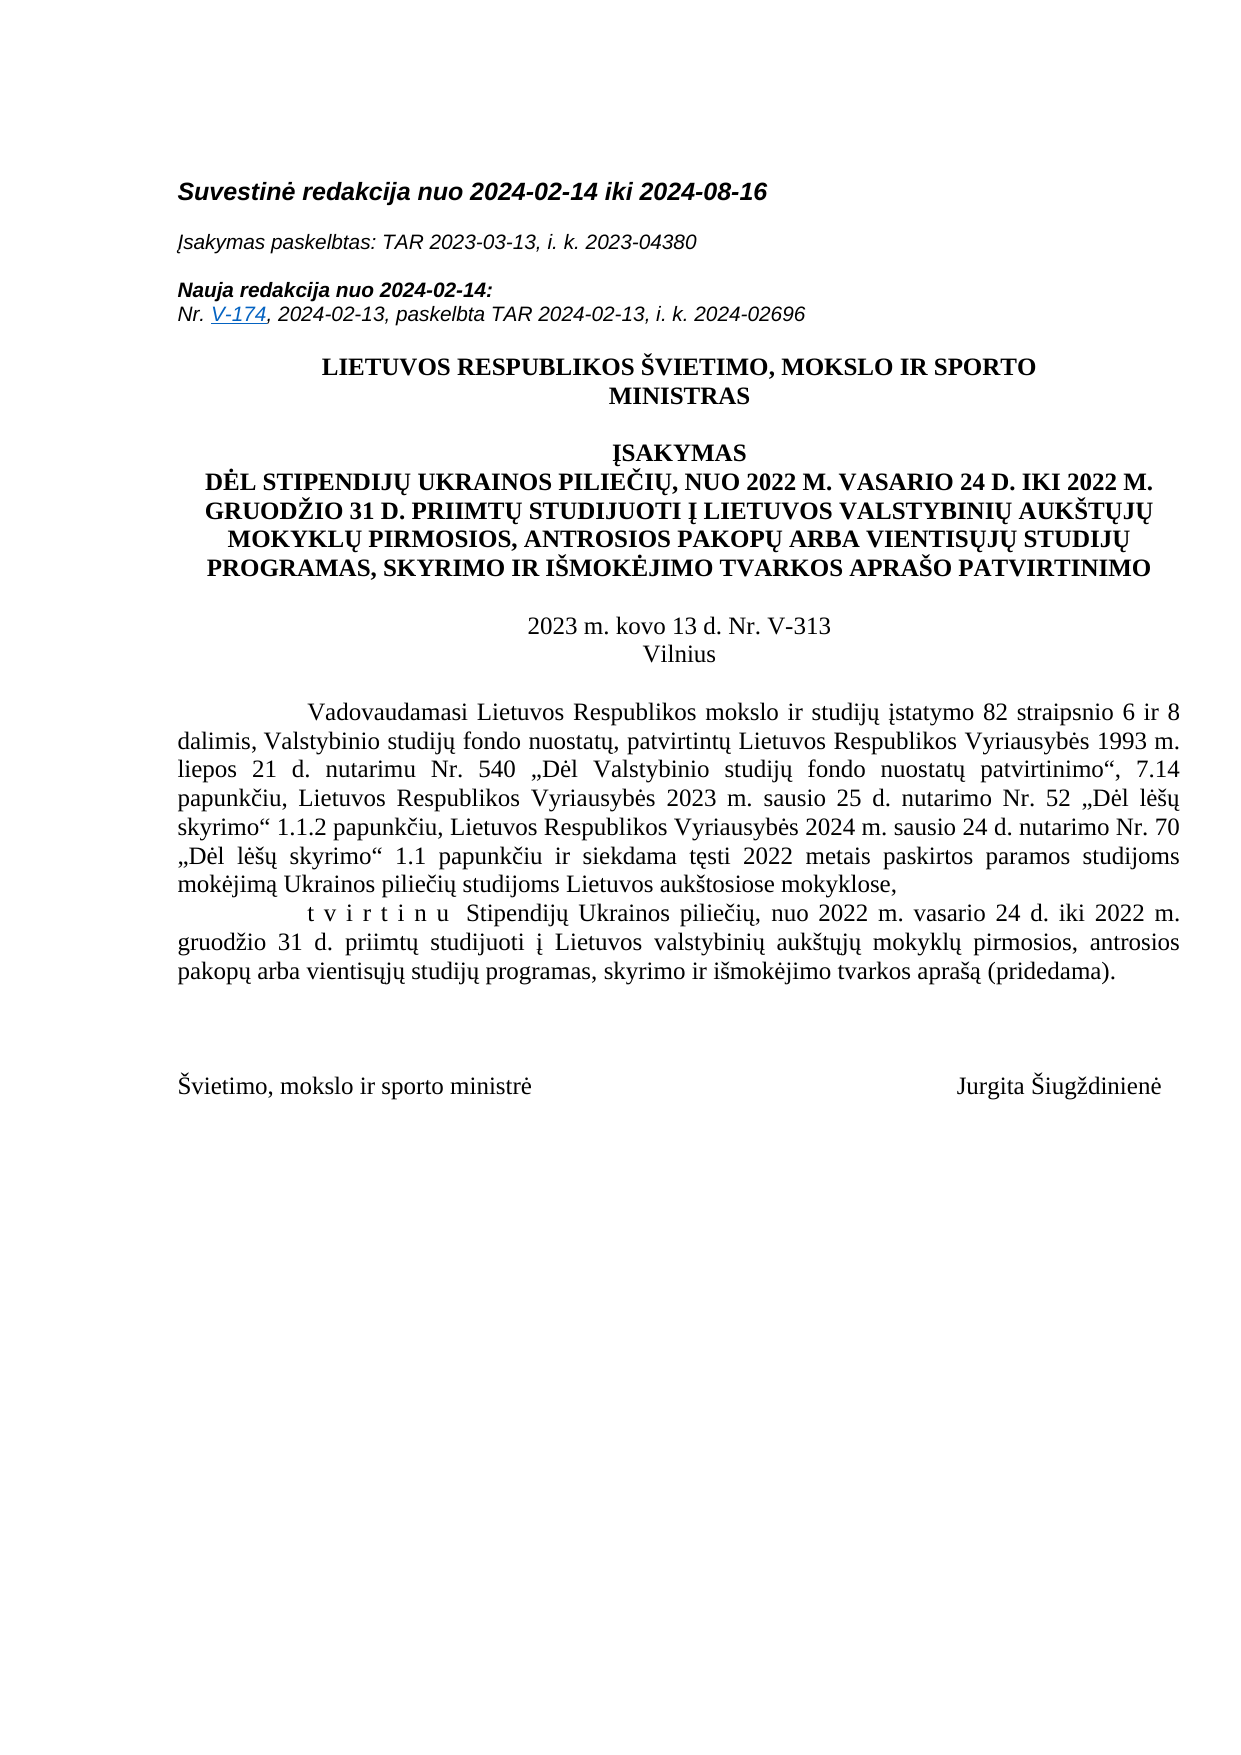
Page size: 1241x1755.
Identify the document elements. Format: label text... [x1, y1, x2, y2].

text LIETUVOS RESPUBLIKOS ŠVIETIMO, MOKSLO IR SPORTO [177, 352, 1181, 381]
text Suvestinė redakcija nuo 2024-02-14 iki 2024-08-16 [177, 177, 1181, 206]
text Vilnius [177, 639, 1181, 668]
text Nauja redakcija nuo 2024-02-14: [177, 278, 1181, 302]
text ĮSAKYMAS [177, 438, 1181, 467]
text Švietimo, mokslo ir sporto ministrė Jurgita Šiugždinienė [177, 1071, 1181, 1099]
text 2023 m. kovo 13 d. Nr. V-313 [177, 611, 1181, 639]
text Nr. V-174, 2024-02-13, paskelbta TAR 2024-02-13, i. k. 2024-02696 [177, 302, 1181, 326]
text Įsakymas paskelbtas: TAR 2023-03-13, i. k. 2023-04380 [177, 230, 1181, 254]
text t v i r t i n u Stipendijų Ukrainos piliečių, nuo 2022 m. vasario 24 d. iki 2022 m. gruodžio 31 d. priimtų studijuoti į Lietuvos valstybinių aukštųjų mokyklų pirmosios, antrosios pakopų arba vientisųjų studijų programas, skyrimo ir išmokėjimo tvarkos aprašą (pridedama). [177, 898, 1181, 984]
text Vadovaudamasi Lietuvos Respublikos mokslo ir studijų įstatymo 82 straipsnio 6 ir 8 dalimis, Valstybinio studijų fondo nuostatų, patvirtintų Lietuvos Respublikos Vyriausybės 1993 m. liepos 21 d. nutarimu Nr. 540 „Dėl Valstybinio studijų fondo nuostatų patvirtinimo“, 7.14 papunkčiu, Lietuvos Respublikos Vyriausybės 2023 m. sausio 25 d. nutarimo Nr. 52 „Dėl lėšų skyrimo“ 1.1.2 papunkčiu, Lietuvos Respublikos Vyriausybės 2024 m. sausio 24 d. nutarimo Nr. 70 „Dėl lėšų skyrimo“ 1.1 papunkčiu ir siekdama tęsti 2022 metais paskirtos paramos studijoms mokėjimą Ukrainos piliečių studijoms Lietuvos aukštosiose mokyklose, [177, 697, 1181, 898]
text MINISTRAS [177, 381, 1181, 409]
text DĖL STIPENDIJŲ UKRAINOS PILIEČIŲ, NUO 2022 M. VASARIO 24 D. IKI 2022 M. GRUODŽIO 31 D. PRIIMTŲ STUDIJUOTI Į LIETUVOS VALSTYBINIŲ AUKŠTŲJŲ MOKYKLŲ PIRMOSIOS, ANTROSIOS PAKOPŲ ARBA VIENTISŲJŲ STUDIJŲ PROGRAMAS, SKYRIMO IR IŠMOKĖJIMO TVARKOS APRAŠO PATVIRTINIMO [177, 467, 1181, 582]
